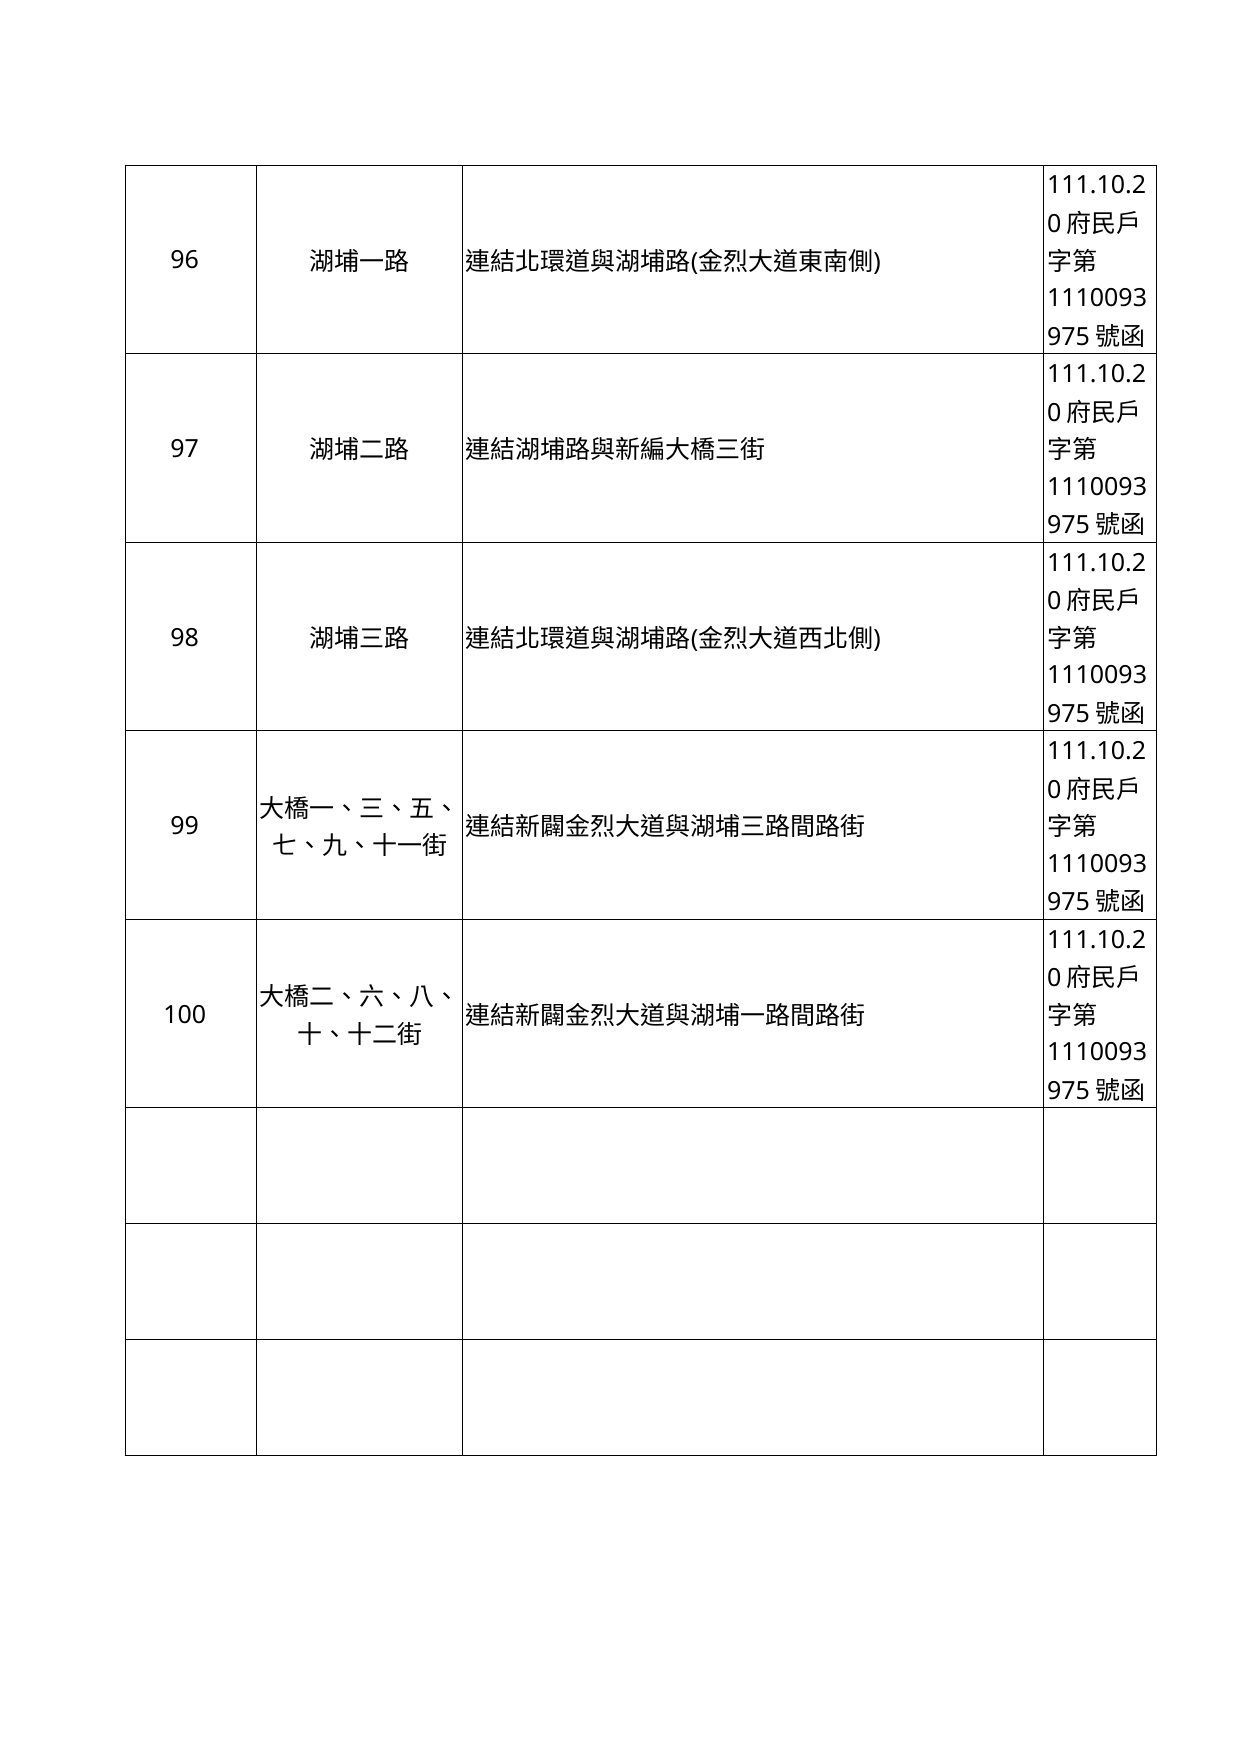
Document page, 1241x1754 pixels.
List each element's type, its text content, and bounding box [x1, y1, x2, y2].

table_cell [1044, 1108, 1156, 1223]
table_cell 111.10.20府民戶字第1110093975號函 [1044, 731, 1156, 919]
table_cell 連結新闢金烈大道與湖埔三路間路街 [463, 731, 1043, 919]
table_cell [463, 1224, 1043, 1339]
table_cell 大橋一、三、五、七、九、十一街 [257, 731, 462, 919]
table_cell [463, 1340, 1043, 1455]
table_cell 連結北環道與湖埔路(金烈大道西北側) [463, 543, 1043, 730]
table_cell 湖埔二路 [257, 354, 462, 542]
table_cell 111.10.20府民戶字第1110093975號函 [1044, 543, 1156, 730]
table_cell [257, 1224, 462, 1339]
table_cell 99 [126, 731, 256, 919]
table_cell 111.10.20府民戶字第1110093975號函 [1044, 166, 1156, 353]
table_cell [463, 1108, 1043, 1223]
table_cell [126, 1108, 256, 1223]
table_cell [257, 1108, 462, 1223]
table_cell 連結新闢金烈大道與湖埔一路間路街 [463, 920, 1043, 1107]
table_cell [257, 1340, 462, 1455]
table_cell 111.10.20府民戶字第1110093975號函 [1044, 354, 1156, 542]
table_cell 98 [126, 543, 256, 730]
table_cell [1044, 1340, 1156, 1455]
table_cell 湖埔一路 [257, 166, 462, 353]
table_cell [1044, 1224, 1156, 1339]
table_cell 100 [126, 920, 256, 1107]
table_cell 97 [126, 354, 256, 542]
table_cell 湖埔三路 [257, 543, 462, 730]
table_cell 大橋二、六、八、十、十二街 [257, 920, 462, 1107]
table_cell 連結北環道與湖埔路(金烈大道東南側) [463, 166, 1043, 353]
table_cell [126, 1340, 256, 1455]
table_cell 96 [126, 166, 256, 353]
table_cell 連結湖埔路與新編大橋三街 [463, 354, 1043, 542]
table_cell [126, 1224, 256, 1339]
table_cell 111.10.20府民戶字第1110093975號函 [1044, 920, 1156, 1107]
